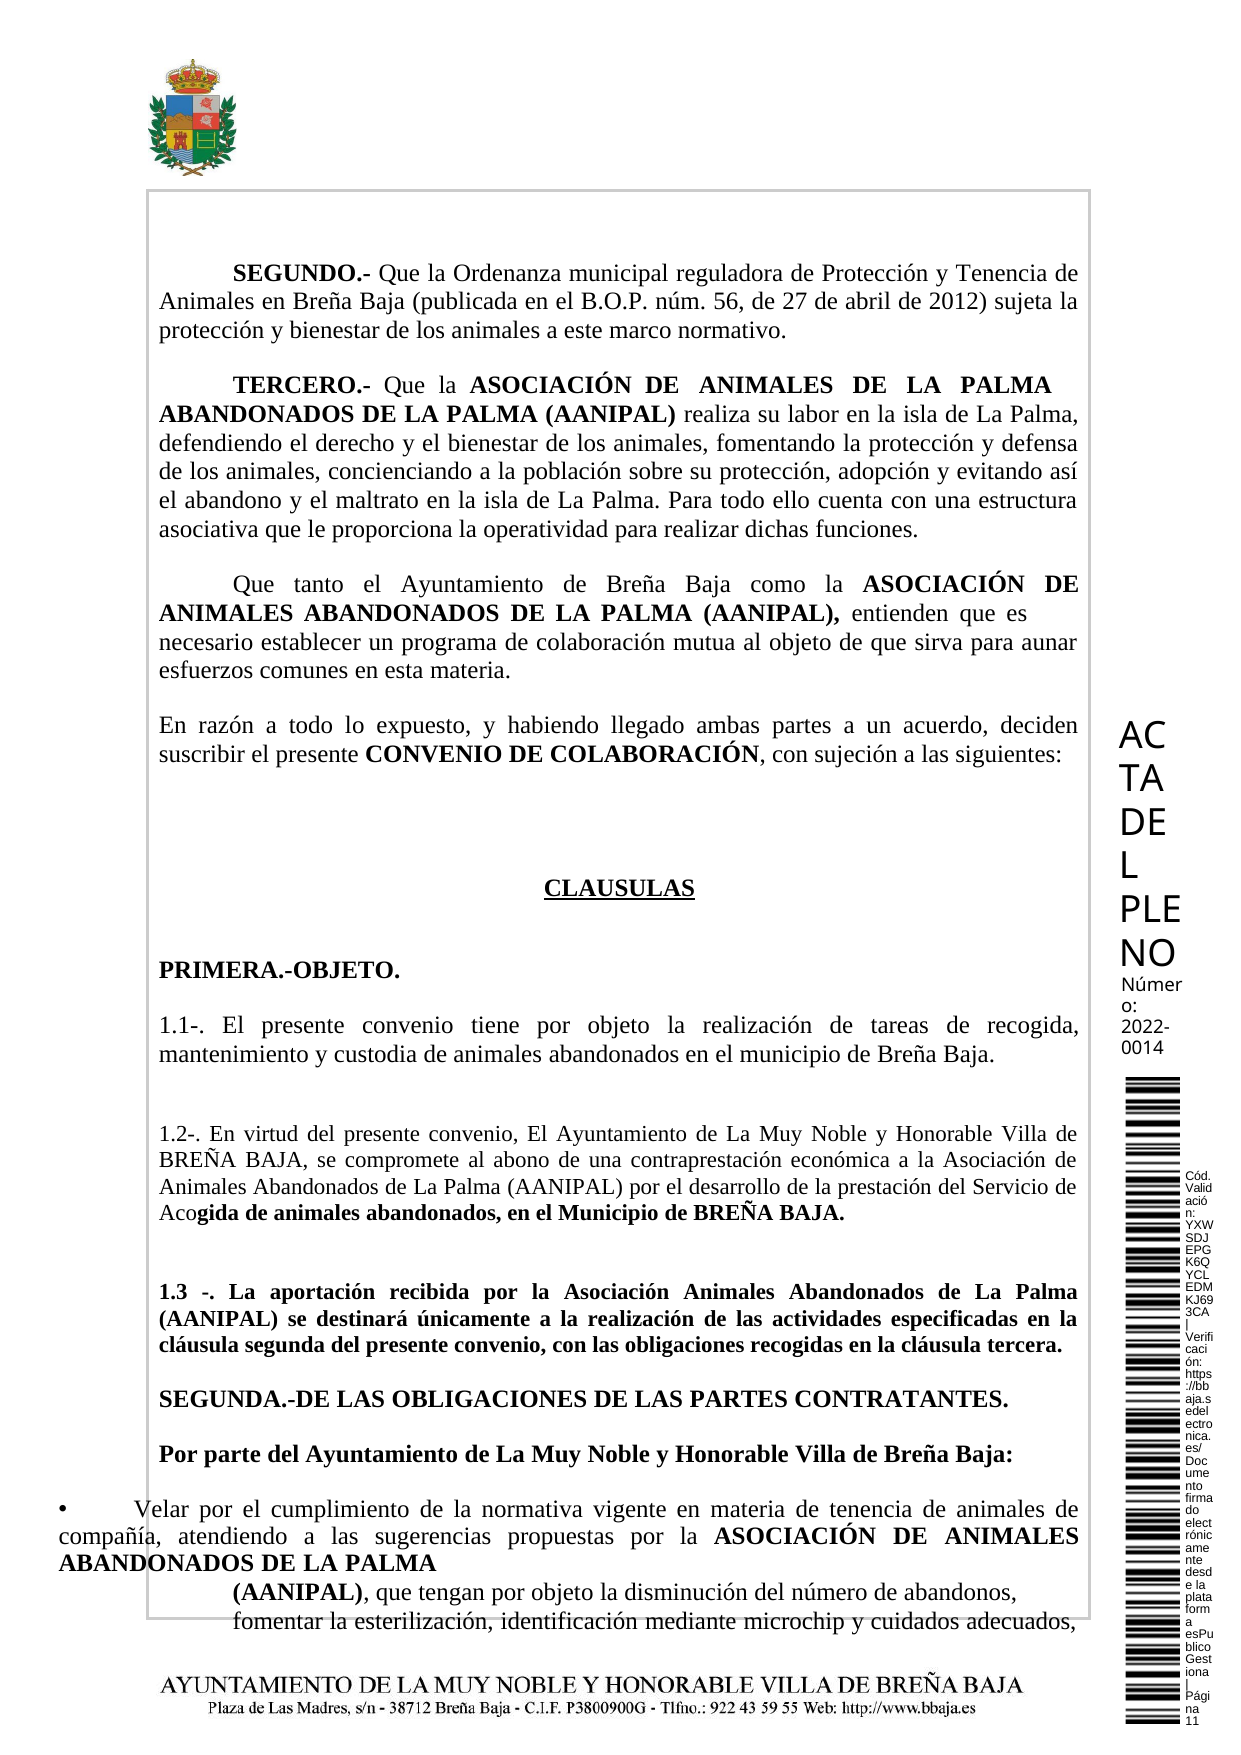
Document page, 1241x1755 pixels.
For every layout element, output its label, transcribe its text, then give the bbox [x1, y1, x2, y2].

list Velar por el cumplimiento de la normativa vigente en materia de tenencia de animales de compañía, atendiendo a las sugerencias propuestas por la ASOCIACIÓN DE ANIMALES ABANDONADOS DE LA PALMA [58, 1495, 146, 1577]
text ACTA DEL PLENO [1119, 713, 1186, 975]
text (AANIPAL), que tengan por objeto la disminución del número de abandonos, fomentar la esterilización, identificación mediante microchip y cuidados adecuados, [232, 1577, 1093, 1635]
text [1183, 1167, 1214, 1725]
text CLAUSULAS [157, 873, 1082, 902]
text 1.1-. El presente convenio tiene por objeto la realización de tareas de recogida, mantenimiento y custodia de animales abandonados en el municipio de Breña Baja. [159, 1010, 1079, 1068]
text Número: 2022-0014 Fecha: 26/01/2023 [1121, 975, 1186, 1058]
text PRIMERA.-OBJETO. [159, 955, 1088, 984]
text [1117, 711, 1186, 1058]
subtitle SEGUNDA.-DE LAS OBLIGACIONES DE LAS PARTES CONTRATANTES. [159, 1384, 1088, 1413]
list -. La aportación recibida por la Asociación Animales Abandonados de La Palma (AANIPAL) se destinará únicamente a la realización de las actividades especificadas en la cláusula segunda del presente convenio, con las obligaciones recogidas en la cláusula tercera. [159, 1278, 1078, 1357]
text Por parte del Ayuntamiento de La Muy Noble y Honorable Villa de Breña Baja: [159, 1439, 1088, 1468]
list Velar por el cumplimiento de la normativa vigente en materia de tenencia de animales de compañía, atendiendo a las sugerencias propuestas por la ASOCIACIÓN DE ANIMALES ABANDONADOS DE LA PALMA [149, 1495, 1079, 1577]
text SEGUNDO.- Que la Ordenanza municipal reguladora de Protección y Tenencia de Animales en Breña Baja (publicada en el B.O.P. núm. 56, de 27 de abril de 2012) sujeta la protección y bienestar de los animales a este marco normativo. [159, 258, 1079, 344]
text [1091, 955, 1117, 984]
subtitle TERCERO.- Que la ASOCIACIÓN DE ANIMALES DE LA PALMA [233, 370, 1088, 399]
text ABANDONADOS DE LA PALMA (AANIPAL) realiza su labor en la isla de La Palma, defendiendo el derecho y el bienestar de los animales, fomentando la protección y defensa de los animales, concienciando a la población sobre su protección, adopción y evitando así el abandono y el maltrato en la isla de La Palma. Para todo ello cuenta con una estructura asociativa que le proporciona la operatividad para realizar dichas funciones. [159, 399, 1079, 543]
text necesario establecer un programa de colaboración mutua al objeto de que sirva para aunar esfuerzos comunes en esta materia. [159, 627, 1078, 684]
text 1.2-. En virtud del presente convenio, El Ayuntamiento de La Muy Noble y Honorable Villa de BREÑA BAJA, se compromete al abono de una contraprestación económica a la Asociación de Animales Abandonados de La Palma (AANIPAL) por el desarrollo de la prestación del Servicio de Acogida de animales abandonados, en el Municipio de BREÑA BAJA. [159, 1120, 1079, 1226]
text Cód. Validación: YXWSDJEPGK6QYCLEDMKJ693CA | Verificación: https://bbaja.sedelectronica.es/ Documento firmado electrónicamente desde la plataforma esPublico Gestiona | Página 11 de 107 [1185, 1170, 1214, 1725]
text En razón a todo lo expuesto, y habiendo llegado ambas partes a un acuerdo, deciden suscribir el presente CONVENIO DE COLABORACIÓN, con sujeción a las siguientes: [159, 710, 1079, 768]
text Que tanto el Ayuntamiento de Breña Baja como la ASOCIACIÓN DE ANIMALES ABANDONADOS DE LA PALMA (AANIPAL), entienden que es [159, 569, 1080, 627]
subtitle [1091, 370, 1195, 399]
